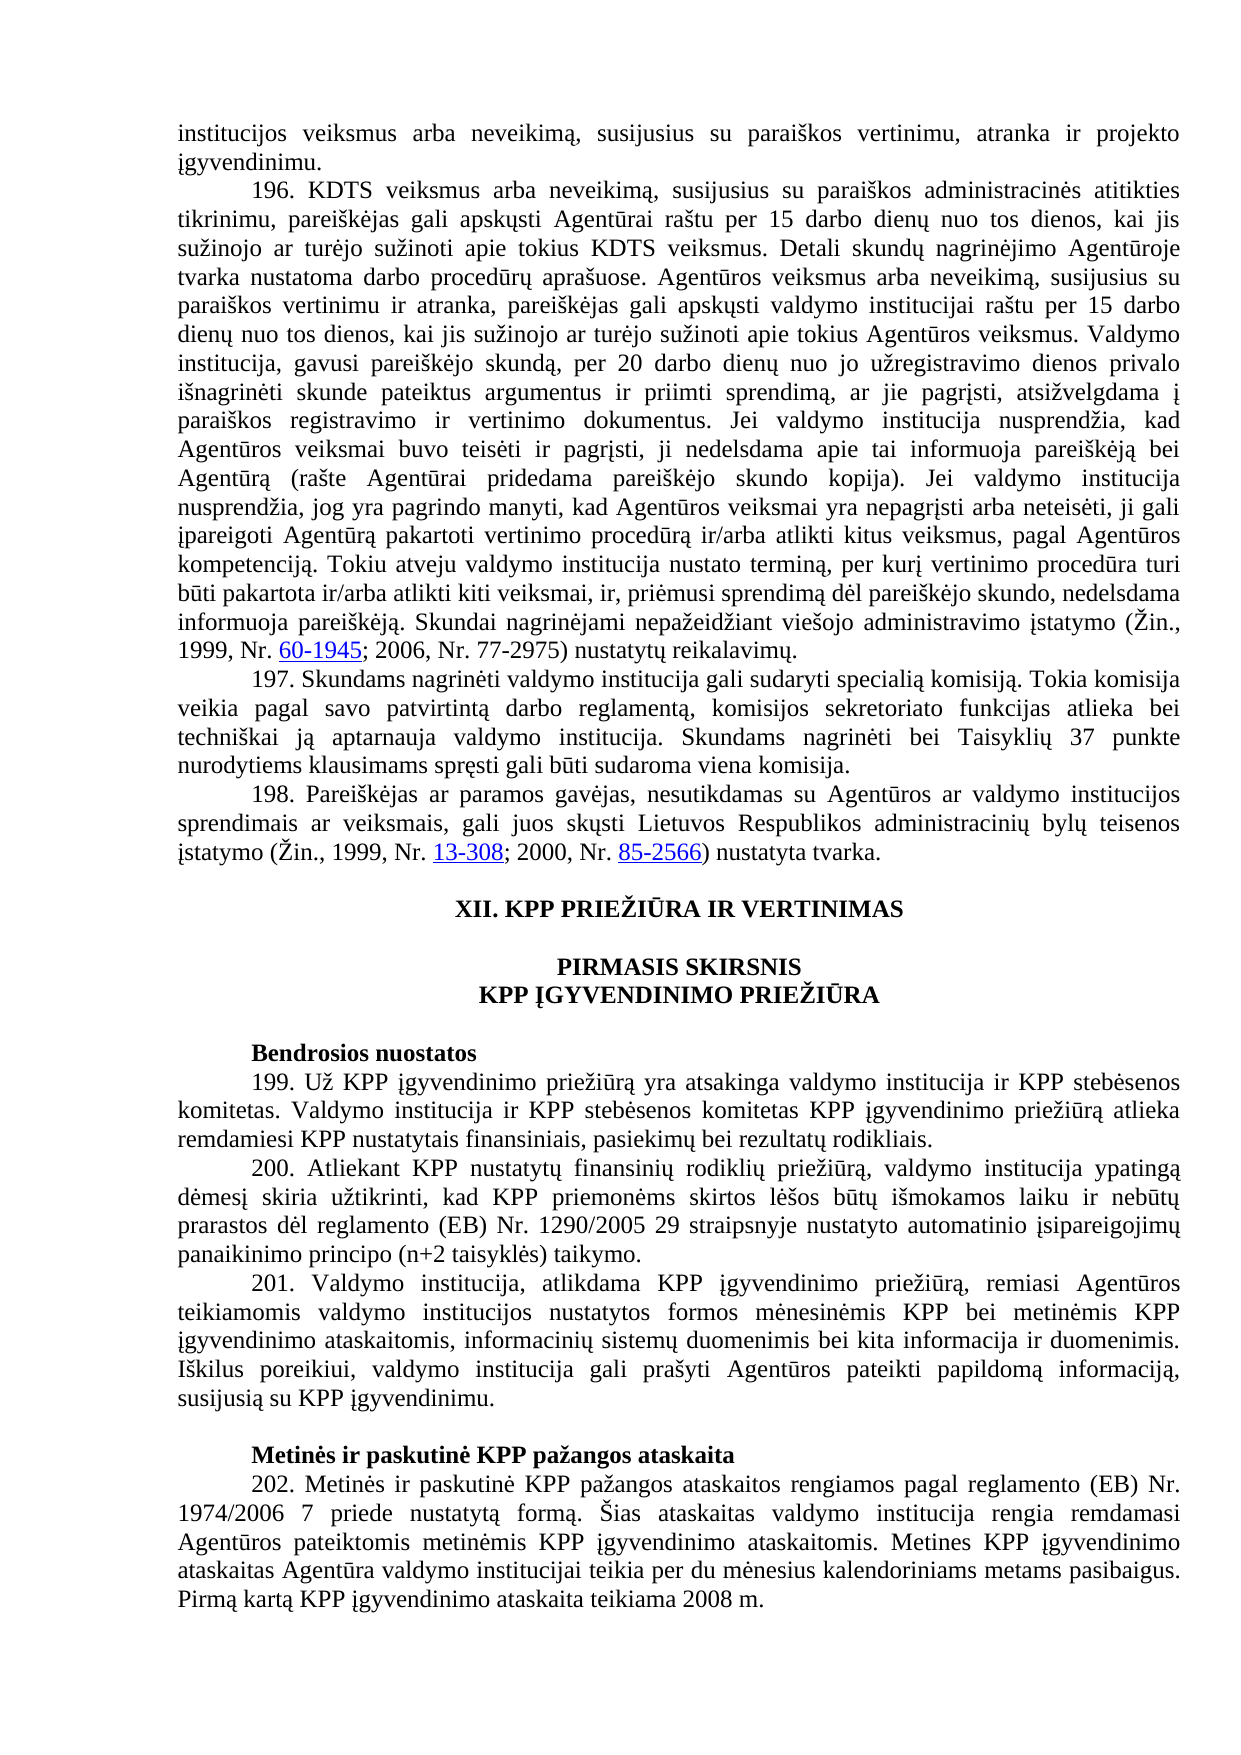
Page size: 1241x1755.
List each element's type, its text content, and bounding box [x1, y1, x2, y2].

text 196. KDTS veiksmus arba neveikimą, susijusius su paraiškos administracinės atitikties tikrinimu, pareiškėjas gali apskųsti Agentūrai raštu per 15 darbo dienų nuo tos dienos, kai jis sužinojo ar turėjo sužinoti apie tokius KDTS veiksmus. Detali skundų nagrinėjimo Agentūroje tvarka nustatoma darbo procedūrų aprašuose. Agentūros veiksmus arba neveikimą, susijusius su paraiškos vertinimu ir atranka, pareiškėjas gali apskųsti valdymo institucijai raštu per 15 darbo dienų nuo tos dienos, kai jis sužinojo ar turėjo sužinoti apie tokius Agentūros veiksmus. Valdymo institucija, gavusi pareiškėjo skundą, per 20 darbo dienų nuo jo užregistravimo dienos privalo išnagrinėti skunde pateiktus argumentus ir priimti sprendimą, ar jie pagrįsti, atsižvelgdama į paraiškos registravimo ir vertinimo dokumentus. Jei valdymo institucija nusprendžia, kad Agentūros veiksmai buvo teisėti ir pagrįsti, ji nedelsdama apie tai informuoja pareiškėją bei Agentūrą (rašte Agentūrai pridedama pareiškėjo skundo kopija). Jei valdymo institucija nusprendžia, jog yra pagrindo manyti, kad Agentūros veiksmai yra nepagrįsti arba neteisėti, ji gali įpareigoti Agentūrą pakartoti vertinimo procedūrą ir/arba atlikti kitus veiksmus, pagal Agentūros kompetenciją. Tokiu atveju valdymo institucija nustato terminą, per kurį vertinimo procedūra turi būti pakartota ir/arba atlikti kiti veiksmai, ir, priėmusi sprendimą dėl pareiškėjo skundo, nedelsdama informuoja pareiškėją. Skundai nagrinėjami nepažeidžiant viešojo administravimo įstatymo (Žin., 1999, Nr. 60-1945; 2006, Nr. 77-2975) nustatytų reikalavimų. [177, 176, 1181, 664]
text 201. Valdymo institucija, atlikdama KPP įgyvendinimo priežiūrą, remiasi Agentūros teikiamomis valdymo institucijos nustatytos formos mėnesinėmis KPP bei metinėmis KPP įgyvendinimo ataskaitomis, informacinių sistemų duomenimis bei kita informacija ir duomenimis. Iškilus poreikiui, valdymo institucija gali prašyti Agentūros pateikti papildomą informaciją, susijusią su KPP įgyvendinimu. [177, 1268, 1181, 1412]
text 197. Skundams nagrinėti valdymo institucija gali sudaryti specialią komisiją. Tokia komisija veikia pagal savo patvirtintą darbo reglamentą, komisijos sekretoriato funkcijas atlieka bei techniškai ją aptarnauja valdymo institucija. Skundams nagrinėti bei Taisyklių 37 punkte nurodytiems klausimams spręsti gali būti sudaroma viena komisija. [177, 664, 1181, 779]
text 202. Metinės ir paskutinė KPP pažangos ataskaitos rengiamos pagal reglamento (EB) Nr. 1974/2006 7 priede nustatytą formą. Šias ataskaitas valdymo institucija rengia remdamasi Agentūros pateiktomis metinėmis KPP įgyvendinimo ataskaitomis. Metines KPP įgyvendinimo ataskaitas Agentūra valdymo institucijai teikia per du mėnesius kalendoriniams metams pasibaigus. Pirmą kartą KPP įgyvendinimo ataskaita teikiama 2008 m. [177, 1469, 1181, 1613]
text institucijos veiksmus arba neveikimą, susijusius su paraiškos vertinimu, atranka ir projekto įgyvendinimu. [177, 118, 1181, 176]
text XII. KPP PRIEŽIŪRA IR VERTINIMAS [177, 894, 1181, 923]
text PIRMASIS SKIRSNIS [177, 952, 1181, 981]
text 200. Atliekant KPP nustatytų finansinių rodiklių priežiūrą, valdymo institucija ypatingą dėmesį skiria užtikrinti, kad KPP priemonėms skirtos lėšos būtų išmokamos laiku ir nebūtų prarastos dėl reglamento (EB) Nr. 1290/2005 29 straipsnyje nustatyto automatinio įsipareigojimų panaikinimo principo (n+2 taisyklės) taikymo. [177, 1153, 1181, 1268]
text 198. Pareiškėjas ar paramos gavėjas, nesutikdamas su Agentūros ar valdymo institucijos sprendimais ar veiksmais, gali juos skųsti Lietuvos Respublikos administracinių bylų teisenos įstatymo (Žin., 1999, Nr. 13-308; 2000, Nr. 85-2566) nustatyta tvarka. [177, 779, 1181, 866]
text KPP ĮGYVENDINIMO PRIEŽIŪRA [177, 981, 1181, 1009]
text Bendrosios nuostatos [177, 1038, 1181, 1067]
text 199. Už KPP įgyvendinimo priežiūrą yra atsakinga valdymo institucija ir KPP stebėsenos komitetas. Valdymo institucija ir KPP stebėsenos komitetas KPP įgyvendinimo priežiūrą atlieka remdamiesi KPP nustatytais finansiniais, pasiekimų bei rezultatų rodikliais. [177, 1067, 1181, 1153]
text Metinės ir paskutinė KPP pažangos ataskaita [177, 1441, 1181, 1469]
